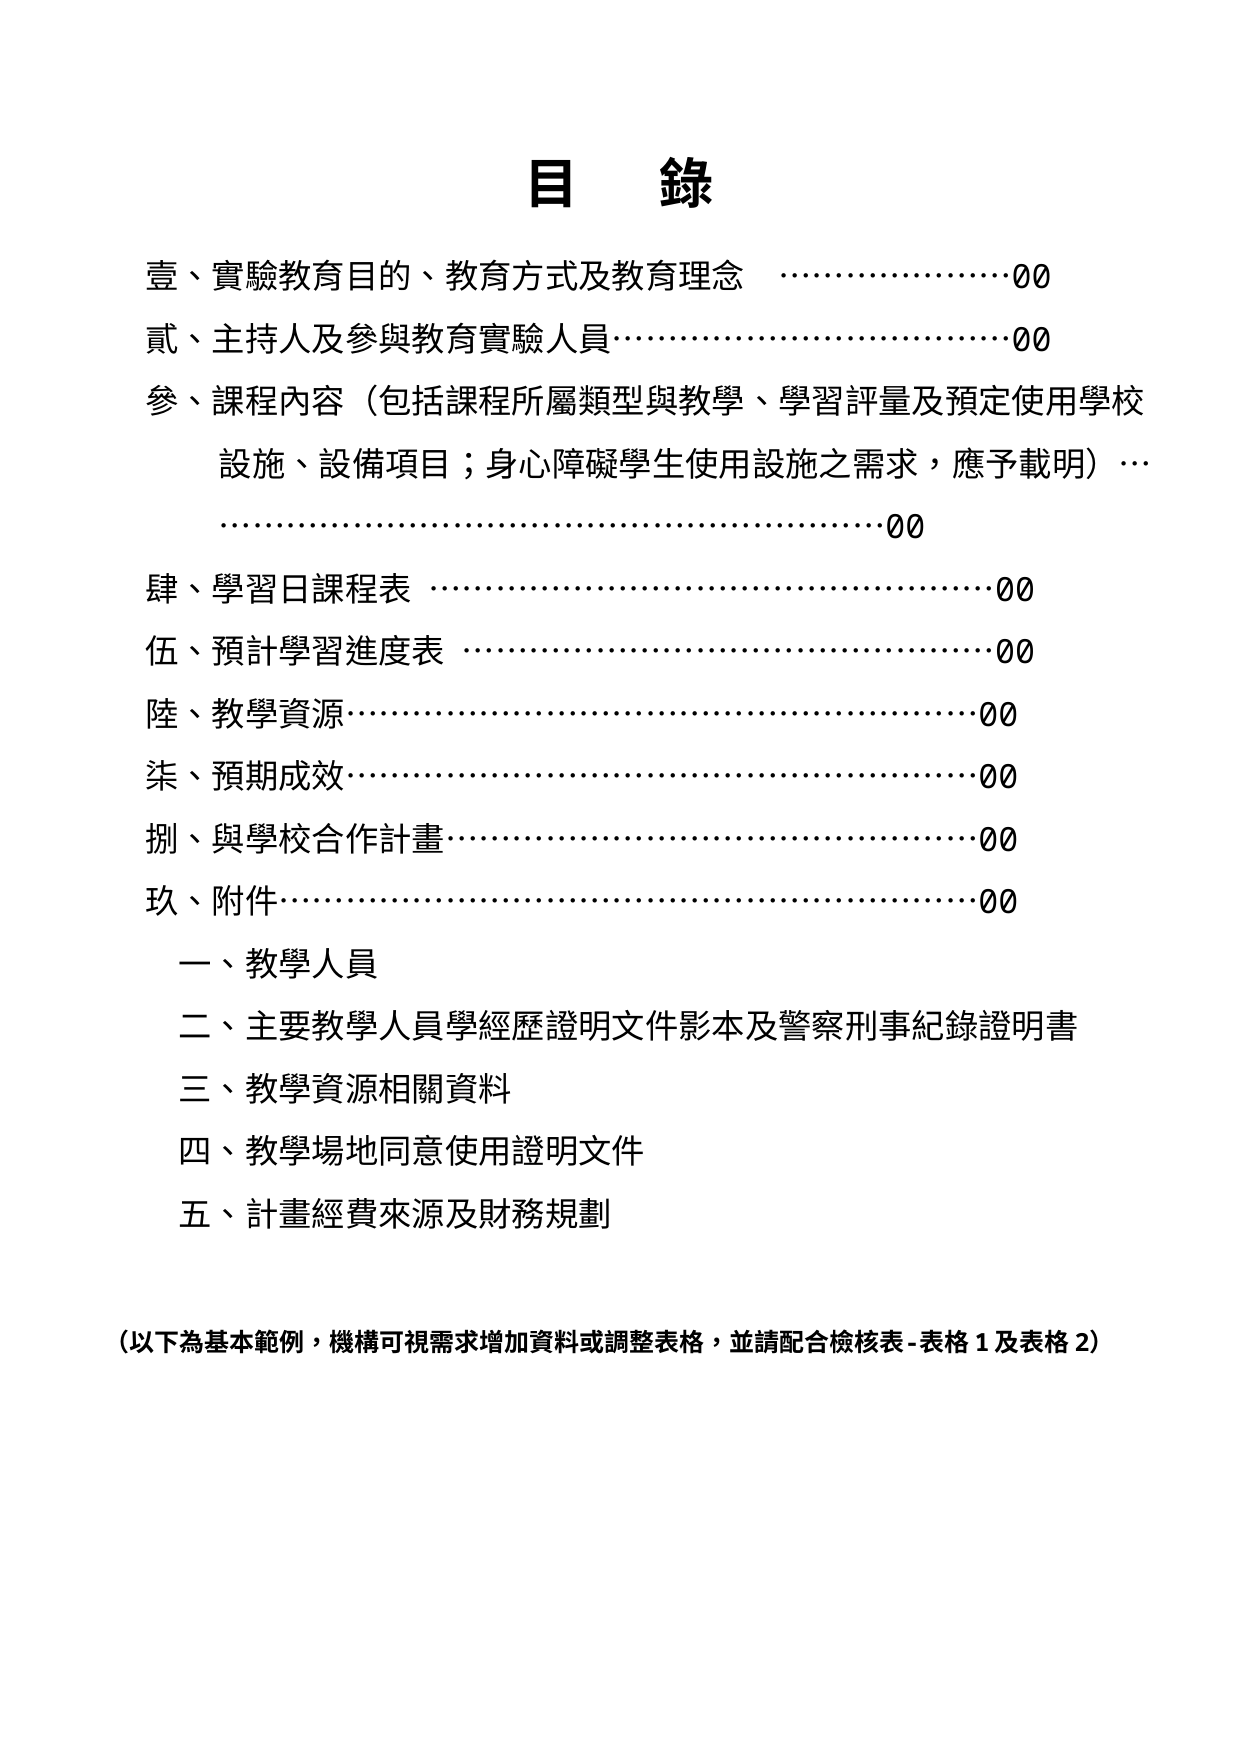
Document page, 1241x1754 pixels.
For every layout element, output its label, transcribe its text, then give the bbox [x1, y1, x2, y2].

text 柒、預期成效…………………………………………………00 [145, 732, 1169, 795]
text （以下為基本範例，機構可視需求增加資料或調整表格，並請配合檢核表-表格1及表格2） [71, 1295, 1169, 1357]
text 四、教學場地同意使用證明文件 [145, 1107, 1169, 1170]
text 參、課程內容（包括課程所屬類型與教學、學習評量及預定使用學校設施、設備項目；身心障礙學生使用設施之需求，應予載明）………………………………………………………00 [145, 357, 1169, 545]
text 玖、附件………………………………………………………00 [145, 857, 1169, 920]
text 陸、教學資源…………………………………………………00 [145, 670, 1169, 732]
text 三、教學資源相關資料 [145, 1045, 1169, 1107]
text 五、計畫經費來源及財務規劃 [145, 1170, 1169, 1232]
text 二、主要教學人員學經歷證明文件影本及警察刑事紀錄證明書 [145, 982, 1169, 1045]
text 一、教學人員 [145, 920, 1169, 982]
text 壹、實驗教育目的、教育方式及教育理念 …………………00 [145, 232, 1169, 295]
text 貳、主持人及參與教育實驗人員………………………………00 [145, 295, 1169, 357]
text 捌、與學校合作計畫…………………………………………00 [145, 795, 1169, 857]
text 肆、學習日課程表 ……………………………………………00 [145, 545, 1169, 607]
text 目 錄 [0, 107, 1240, 232]
text 伍、預計學習進度表 …………………………………………00 [145, 607, 1169, 670]
